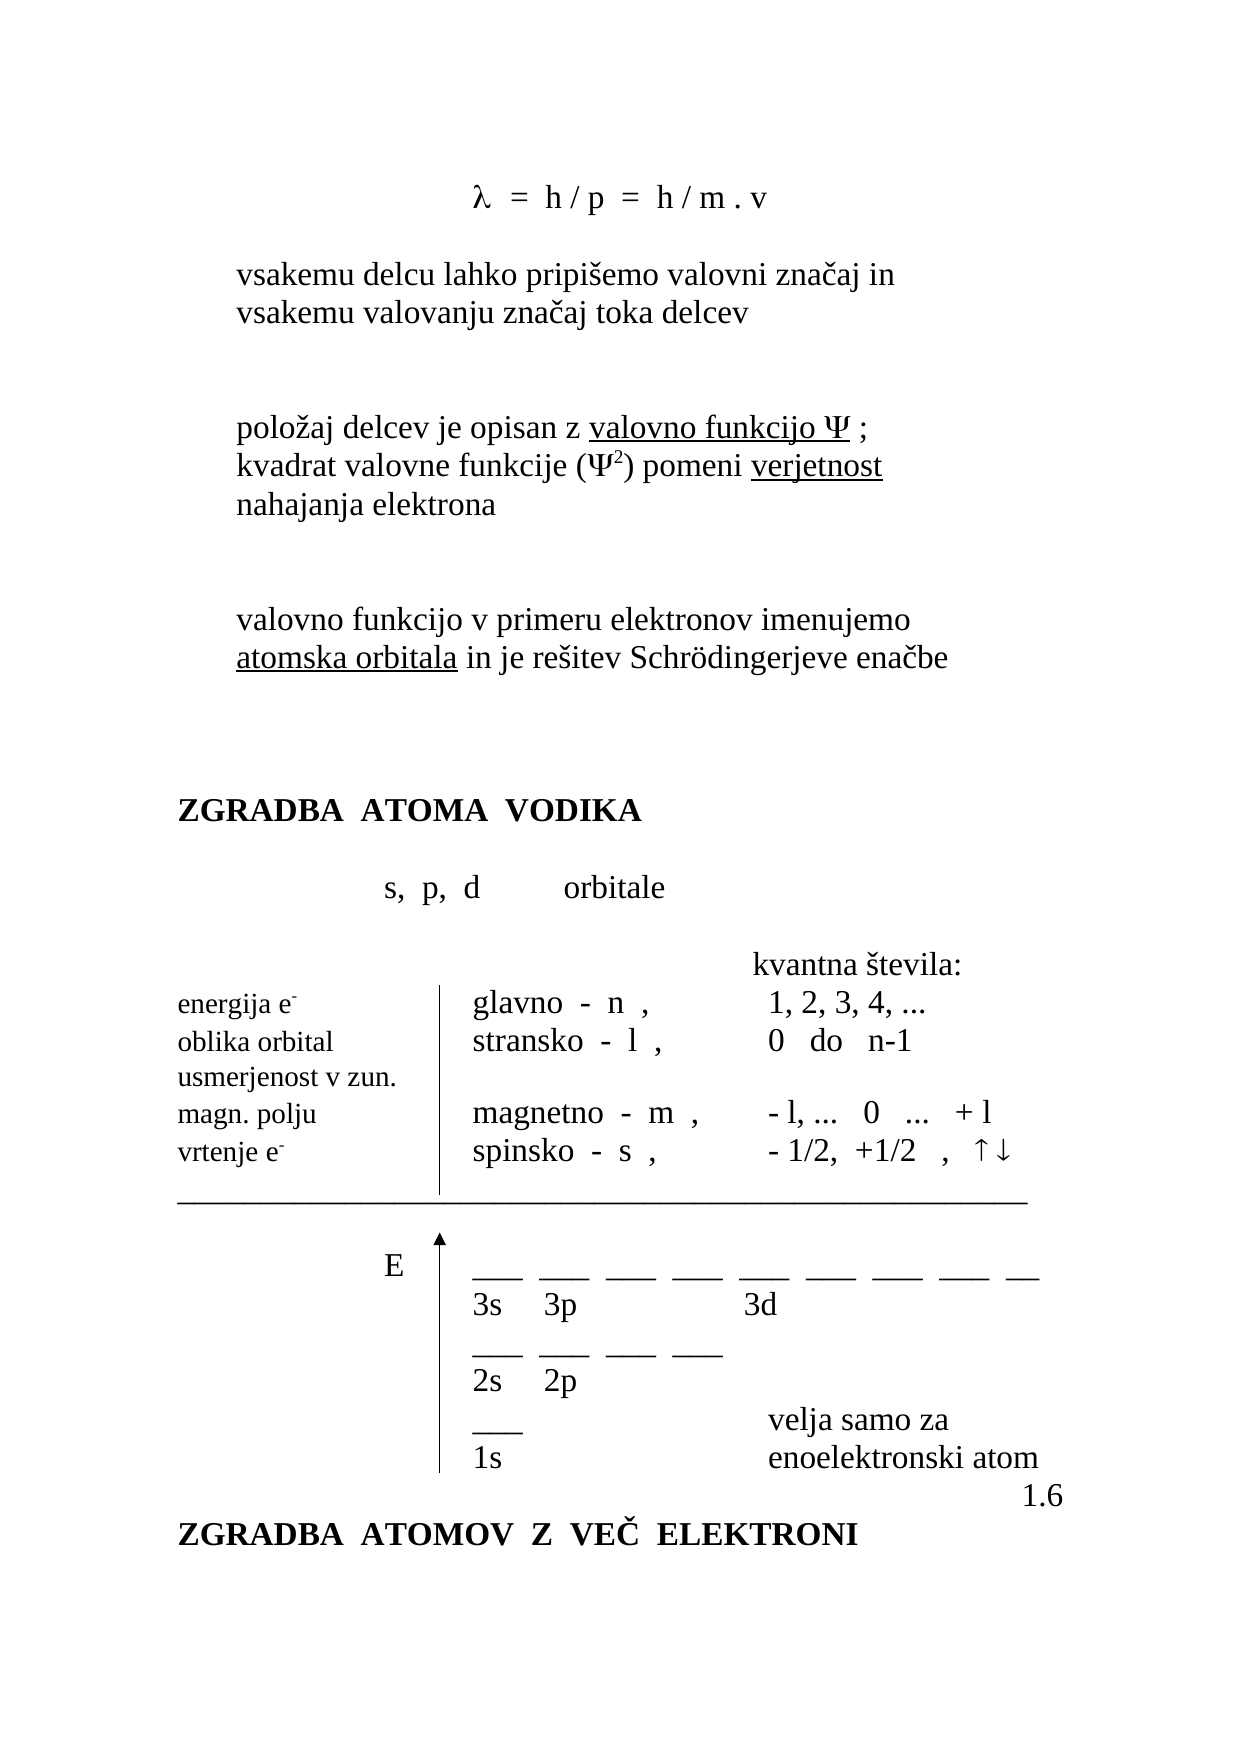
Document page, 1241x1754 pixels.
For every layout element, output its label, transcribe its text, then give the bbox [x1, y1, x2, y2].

text magnetno - m , - l, ... 0 ... + l [440, 1092, 1063, 1131]
text [177, 1399, 439, 1437]
text vsakemu valovanju značaj toka delcev [177, 292, 1063, 331]
list = h / p = h / m . v [472, 177, 1063, 216]
text položaj delcev je opisan z valovno funkcijo  ; [177, 407, 1063, 446]
text [177, 1322, 439, 1361]
text [440, 1059, 1063, 1092]
text ___ ___ ___ ___ [440, 1322, 1063, 1361]
text vrtenje e- [177, 1131, 439, 1169]
text 1s enoelektronski atom [177, 1437, 1063, 1476]
text energija e- glavno - n , 1, 2, 3, 4, ... [177, 982, 1063, 1021]
text valovno funkcijo v primeru elektronov imenujemo [177, 599, 1063, 637]
text nahajanja elektrona [177, 484, 1063, 522]
text ___________________________________________________ [177, 1169, 1063, 1207]
text kvantna števila: [177, 944, 1063, 982]
text kvadrat valovne funkcije (2) pomeni verjetnost [177, 446, 1063, 484]
text spinsko - s , - 1/2, +1/2 ,   [440, 1131, 1063, 1169]
text s, p, d orbitale [177, 867, 1063, 906]
text magn. polju [177, 1092, 439, 1131]
text 1.6 [177, 1476, 1063, 1514]
text oblika orbital [177, 1021, 439, 1059]
text stransko - l , 0 do n-1 [440, 1021, 1063, 1059]
text atomska orbitala in je rešitev Schrödingerjeve enačbe [177, 637, 1063, 676]
text ZGRADBA ATOMA VODIKA [177, 791, 1063, 829]
text vsakemu delcu lahko pripišemo valovni značaj in [177, 254, 1063, 292]
text ZGRADBA ATOMOV Z VEČ ELEKTRONI [177, 1514, 1063, 1552]
text 3s 3p 3d [440, 1284, 1063, 1322]
text E [177, 1246, 439, 1284]
text [177, 1361, 439, 1399]
text 2s 2p [440, 1361, 1063, 1399]
text [177, 1284, 439, 1322]
text usmerjenost v zun. [177, 1059, 439, 1092]
text ___ velja samo za [440, 1399, 1063, 1437]
text ___ ___ ___ ___ ___ ___ ___ ___ __ [440, 1246, 1063, 1284]
